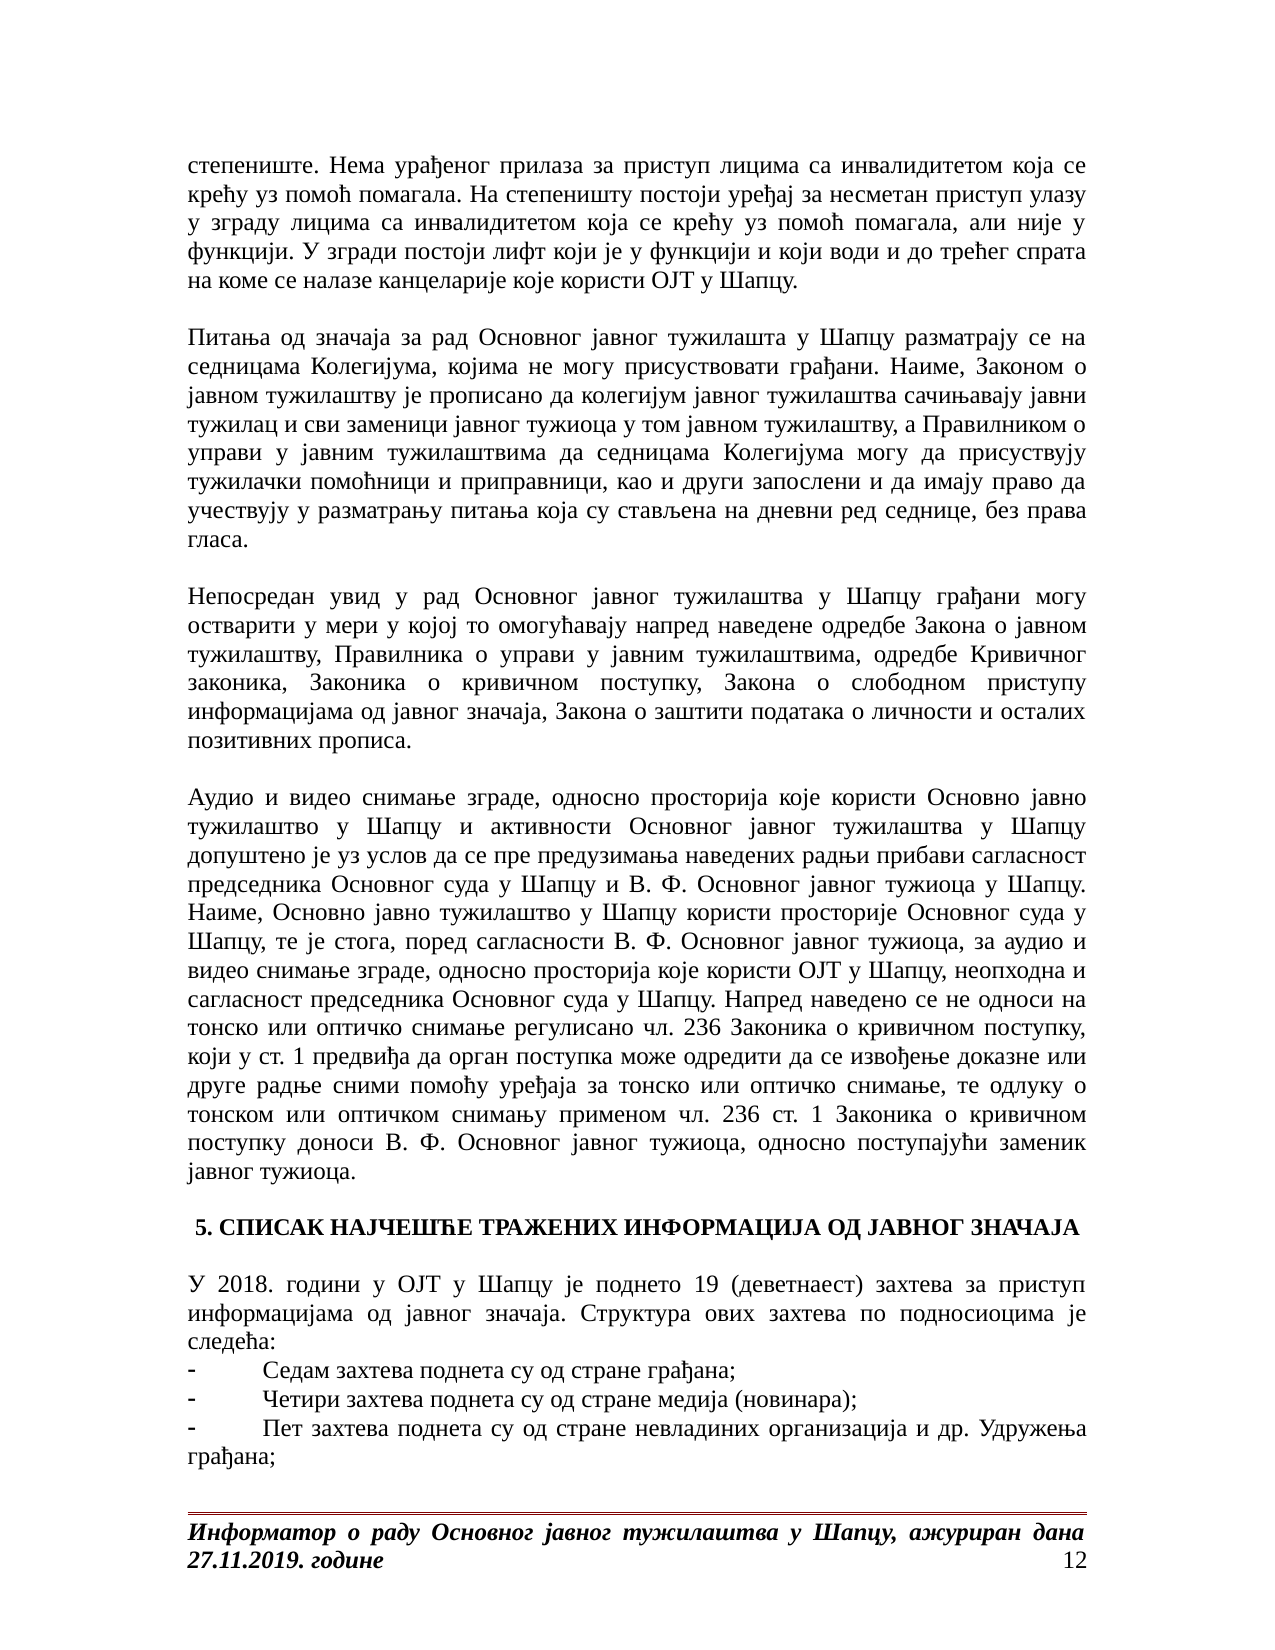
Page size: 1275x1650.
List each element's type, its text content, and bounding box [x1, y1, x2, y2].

text Питања од значаја за рад Основног јавног тужилашта у Шапцу разматрају се на седницама Колегијума, којима не могу присуствовати грађани. Наиме, Законом о јавном тужилаштву је прописано да колегијум јавног тужилаштва сачињавају јавни тужилац и сви заменици јавног тужиоца у том јавном тужилаштву, а Правилником о управи у јавним тужилаштвима да седницама Колегијума могу да присуствују тужилачки помоћници и приправници, као и други запослени и да имају право да учествују у разматрању питања која су стављена на дневни ред седнице, без права гласа. [187, 322, 1087, 552]
text 5. СПИСАК НАЈЧЕШЋЕ ТРАЖЕНИХ ИНФОРМАЦИЈА ОД ЈАВНОГ ЗНАЧАЈА [187, 1213, 1087, 1240]
list Пет захтева поднета су од стране невладиних организација и др. Удружења грађана; [187, 1413, 1087, 1470]
text У 2018. години у ОЈТ у Шапцу је поднето 19 (деветнаест) захтева за приступ информацијама од јавног значаја. Структура ових захтева по подносиоцима је следећа: [187, 1269, 1087, 1355]
text степениште. Нема урађеног прилаза за приступ лицима са инвалидитетом која се крећу уз помоћ помагала. На степеништу постоји уређај за несметан приступ улазу у зграду лицима са инвалидитетом која се крећу уз помоћ помагала, али није у функцији. У згради постоји лифт који је у функцији и који води и до трећег спрата на коме се налазе канцеларије које користи ОЈТ у Шапцу. [187, 150, 1087, 294]
list Седам захтева поднета су од стране грађана; [187, 1355, 1087, 1384]
text Непосредан увид у рад Основног јавног тужилаштва у Шапцу грађани могу остварити у мери у којој то омогућавају напред наведене одредбе Закона о јавном тужилаштву, Правилника о управи у јавним тужилаштвима, одредбе Кривичног законика, Законика о кривичном поступку, Закона о слободном приступу информацијама од јавног значаја, Закона о заштити података о личности и осталих позитивних прописа. [187, 581, 1087, 754]
text Аудио и видео снимање зграде, односно просторија које користи Основно јавно тужилаштво у Шапцу и активности Основног јавног тужилаштва у Шапцу допуштено је уз услов да се пре предузимања наведених радњи прибави сагласност председника Основног суда у Шапцу и В. Ф. Основног јавног тужиоца у Шапцу. Наиме, Основно јавно тужилаштво у Шапцу користи просторије Основног суда у Шапцу, те је стога, поред сагласности В. Ф. Основног јавног тужиоца, за аудио и видео снимање зграде, односно просторија које користи ОЈТ у Шапцу, неопходна и сагласност председника Основног суда у Шапцу. Напред наведено се не односи на тонско или оптичко снимање регулисано чл. 236 Законика о кривичном поступку, који у ст. 1 предвиђа да орган поступка може одредити да се извођење доказне или друге радње сними помоћу уређаја за тонско или оптичко снимање, те одлуку о тонском или оптичком снимању применом чл. 236 ст. 1 Законика о кривичном поступку доноси В. Ф. Основног јавног тужиоца, односно поступајући заменик јавног тужиоца. [187, 782, 1087, 1185]
list Четири захтева поднета су од стране медија (новинара); [187, 1384, 1087, 1413]
